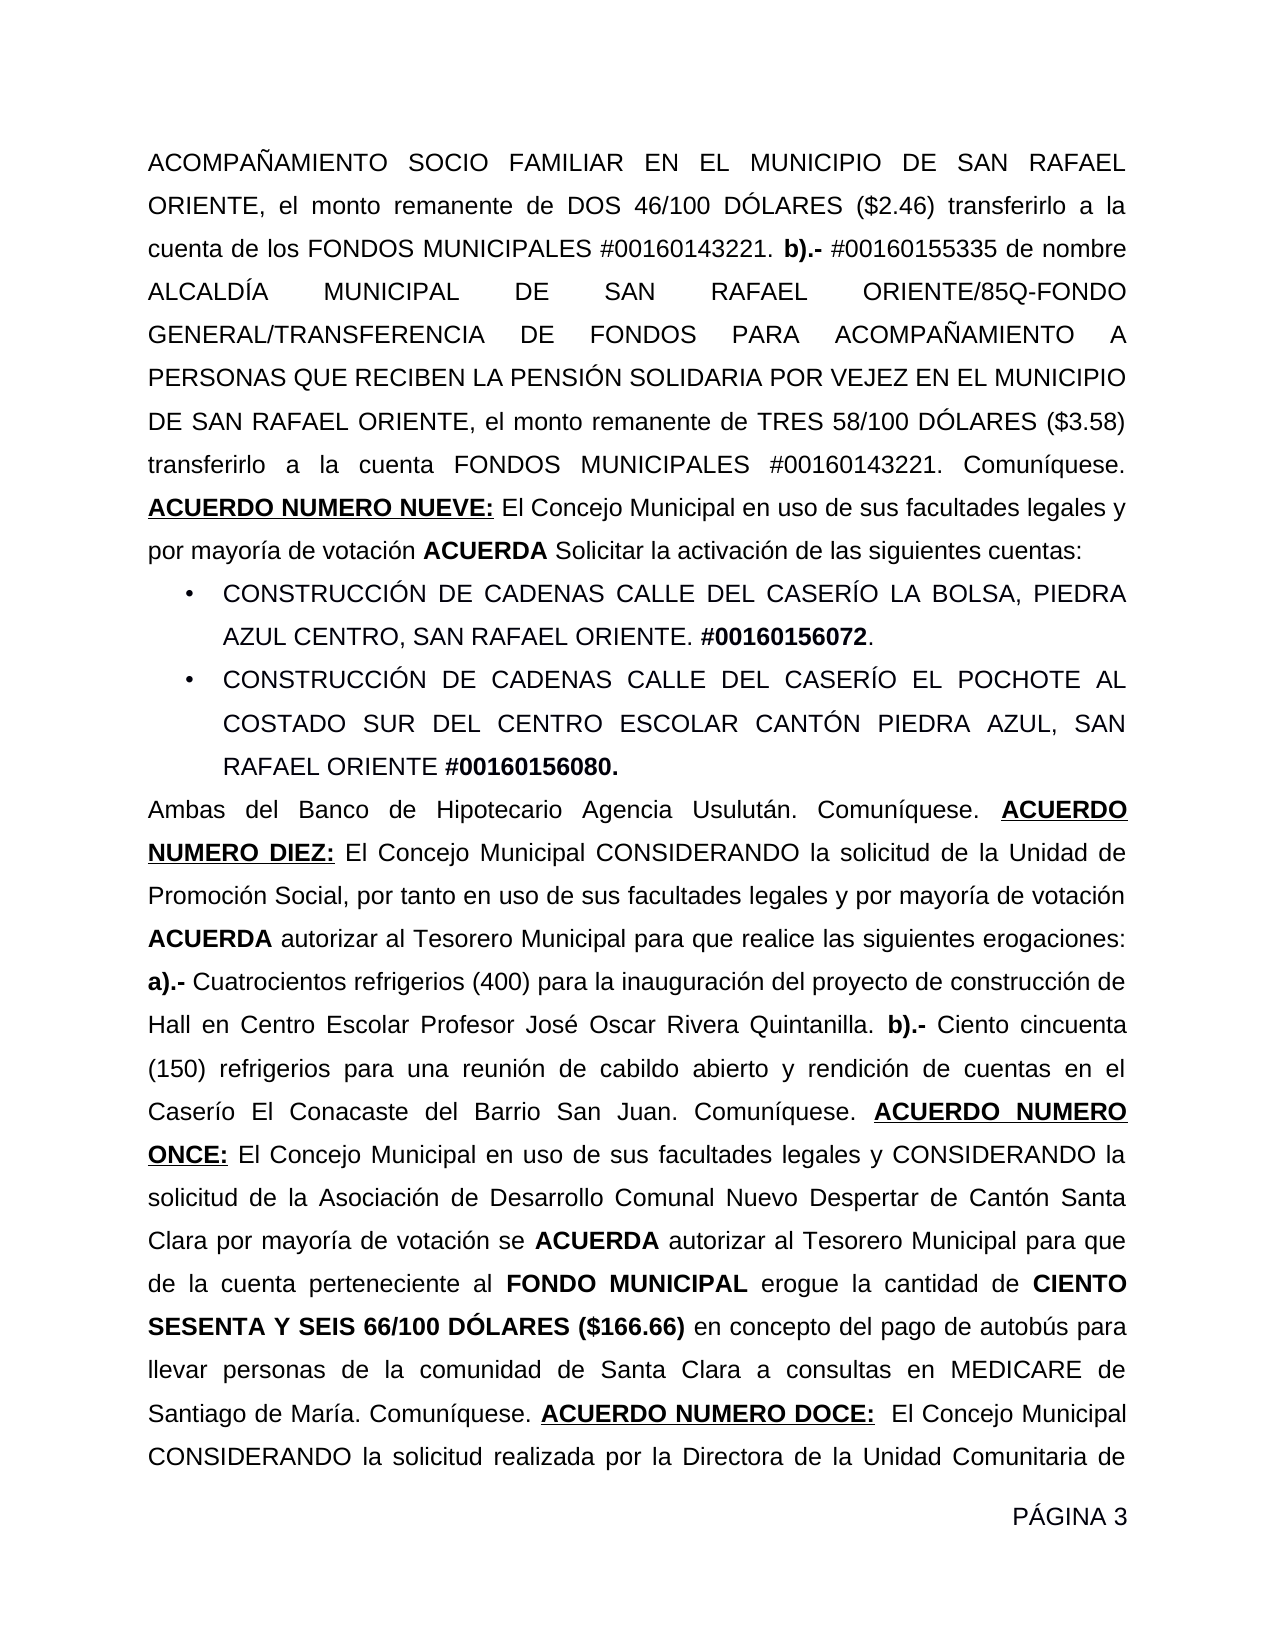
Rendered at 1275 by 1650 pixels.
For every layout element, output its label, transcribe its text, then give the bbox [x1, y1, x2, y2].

list CONSTRUCCIÓN DE CADENAS CALLE DEL CASERÍO EL POCHOTE AL COSTADO SUR DEL CENTRO ESCOLAR CANTÓN PIEDRA AZUL, SAN RAFAEL ORIENTE #00160156080. [185, 665, 1127, 780]
text ACOMPAÑAMIENTO SOCIO FAMILIAR EN EL MUNICIPIO DE SAN RAFAEL ORIENTE, el monto remanente de DOS 46/100 DÓLARES ($2.46) transferirlo a la cuenta de los FONDOS MUNICIPALES #00160143221. b).- #00160155335 de nombre ALCALDÍA MUNICIPAL DE SAN RAFAEL ORIENTE/85Q-FONDO GENERAL/TRANSFERENCIA DE FONDOS PARA ACOMPAÑAMIENTO A PERSONAS QUE RECIBEN LA PENSIÓN SOLIDARIA POR VEJEZ EN EL MUNICIPIO DE SAN RAFAEL ORIENTE, el monto remanente de TRES 58/100 DÓLARES ($3.58) transferirlo a la cuenta FONDOS MUNICIPALES #00160143221. Comuníquese. ACUERDO NUMERO NUEVE: El Concejo Municipal en uso de sus facultades legales y por mayoría de votación ACUERDA Solicitar la activación de las siguientes cuentas: [148, 148, 1127, 564]
list CONSTRUCCIÓN DE CADENAS CALLE DEL CASERÍO LA BOLSA, PIEDRA AZUL CENTRO, SAN RAFAEL ORIENTE. #00160156072. [185, 579, 1127, 651]
text Ambas del Banco de Hipotecario Agencia Usulután. Comuníquese. ACUERDO NUMERO DIEZ: El Concejo Municipal CONSIDERANDO la solicitud de la Unidad de Promoción Social, por tanto en uso de sus facultades legales y por mayoría de votación ACUERDA autorizar al Tesorero Municipal para que realice las siguientes erogaciones: a).- Cuatrocientos refrigerios (400) para la inauguración del proyecto de construcción de Hall en Centro Escolar Profesor José Oscar Rivera Quintanilla. b).- Ciento cincuenta (150) refrigerios para una reunión de cabildo abierto y rendición de cuentas en el Caserío El Conacaste del Barrio San Juan. Comuníquese. ACUERDO NUMERO ONCE: El Concejo Municipal en uso de sus facultades legales y CONSIDERANDO la solicitud de la Asociación de Desarrollo Comunal Nuevo Despertar de Cantón Santa Clara por mayoría de votación se ACUERDA autorizar al Tesorero Municipal para que de la cuenta perteneciente al FONDO MUNICIPAL erogue la cantidad de CIENTO SESENTA Y SEIS 66/100 DÓLARES ($166.66) en concepto del pago de autobús para llevar personas de la comunidad de Santa Clara a consultas en MEDICARE de Santiago de María. Comuníquese. ACUERDO NUMERO DOCE: El Concejo Municipal CONSIDERANDO la solicitud realizada por la Directora de la Unidad Comunitaria de [148, 795, 1127, 1470]
